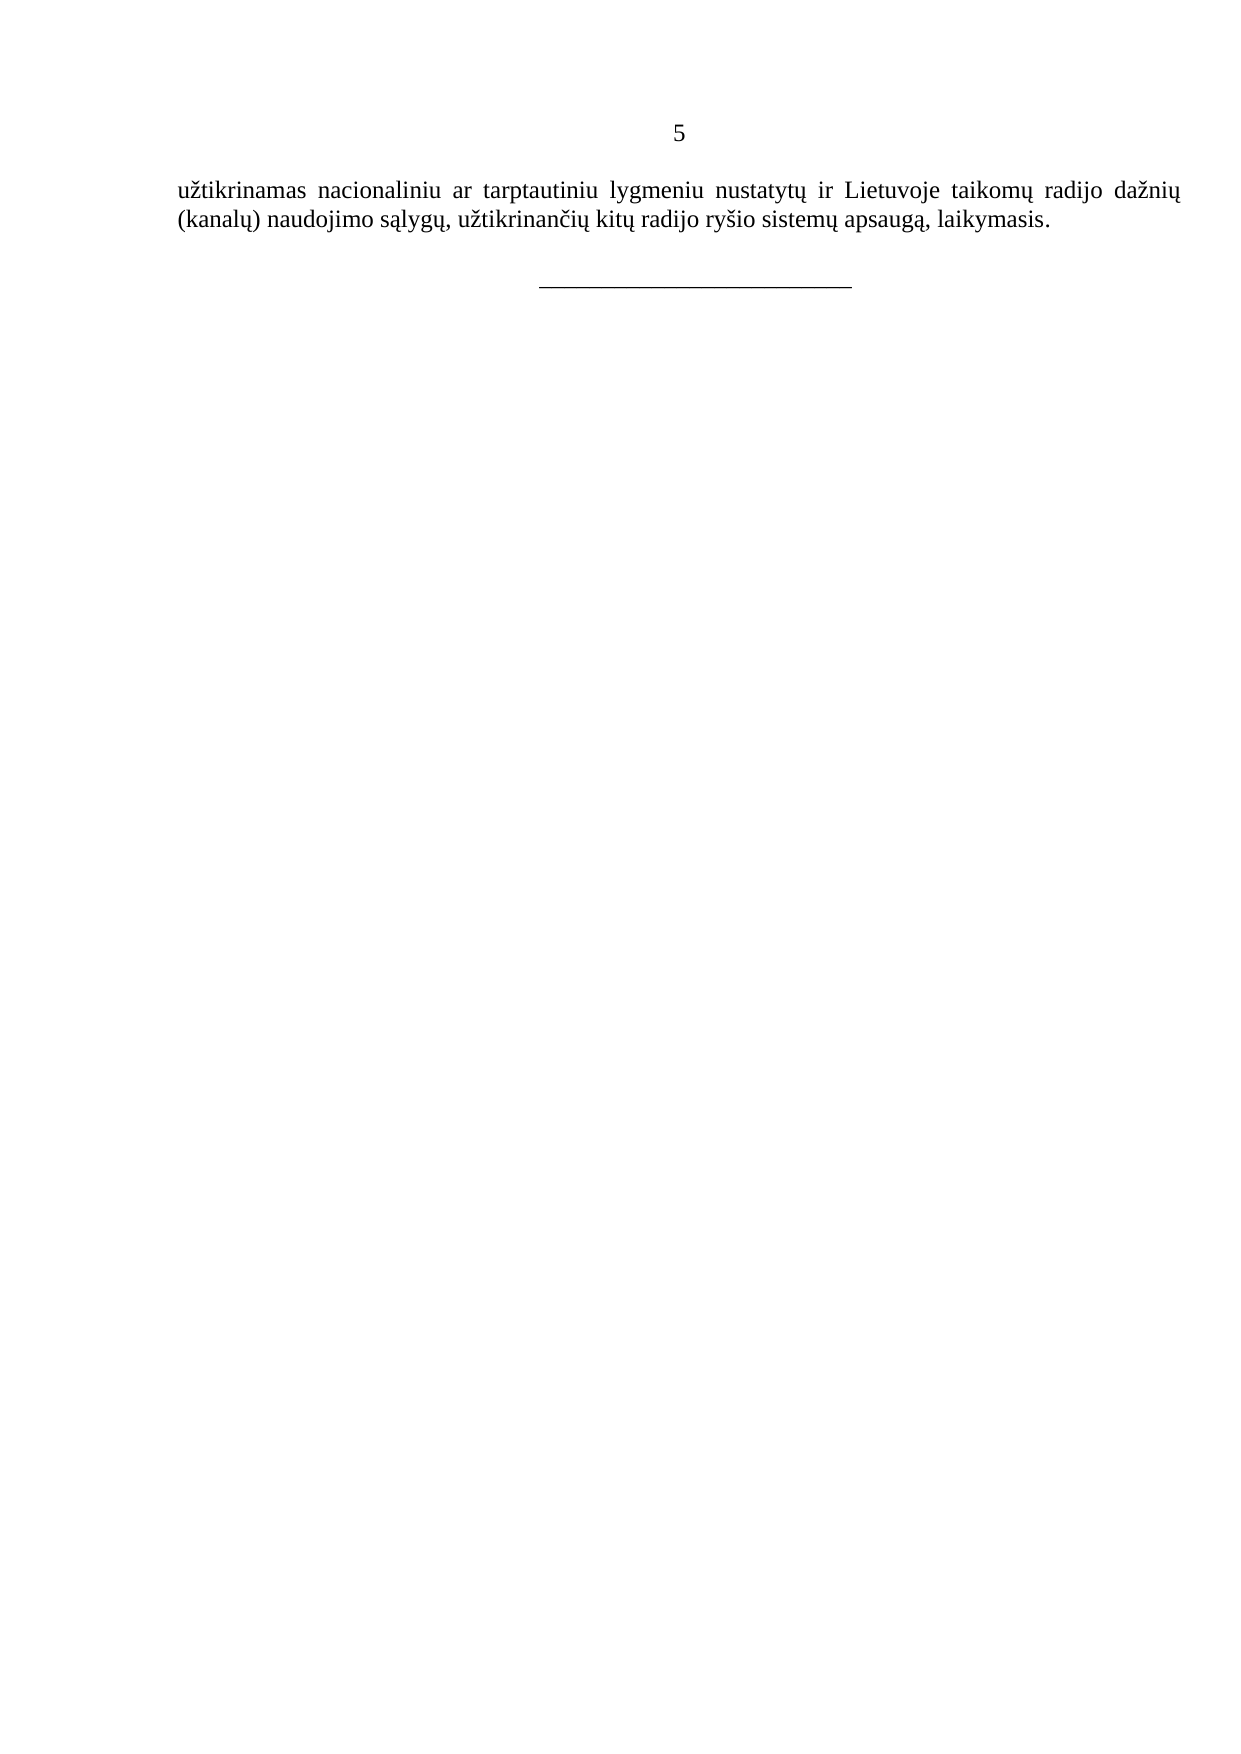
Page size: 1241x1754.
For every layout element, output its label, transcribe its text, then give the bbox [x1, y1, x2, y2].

text užtikrinamas nacionaliniu ar tarptautiniu lygmeniu nustatytų ir Lietuvoje taikomų radijo dažnių (kanalų) naudojimo sąlygų, užtikrinančių kitų radijo ryšio sistemų apsaugą, laikymasis. [177, 176, 1181, 233]
text _________________________ [177, 262, 1181, 291]
